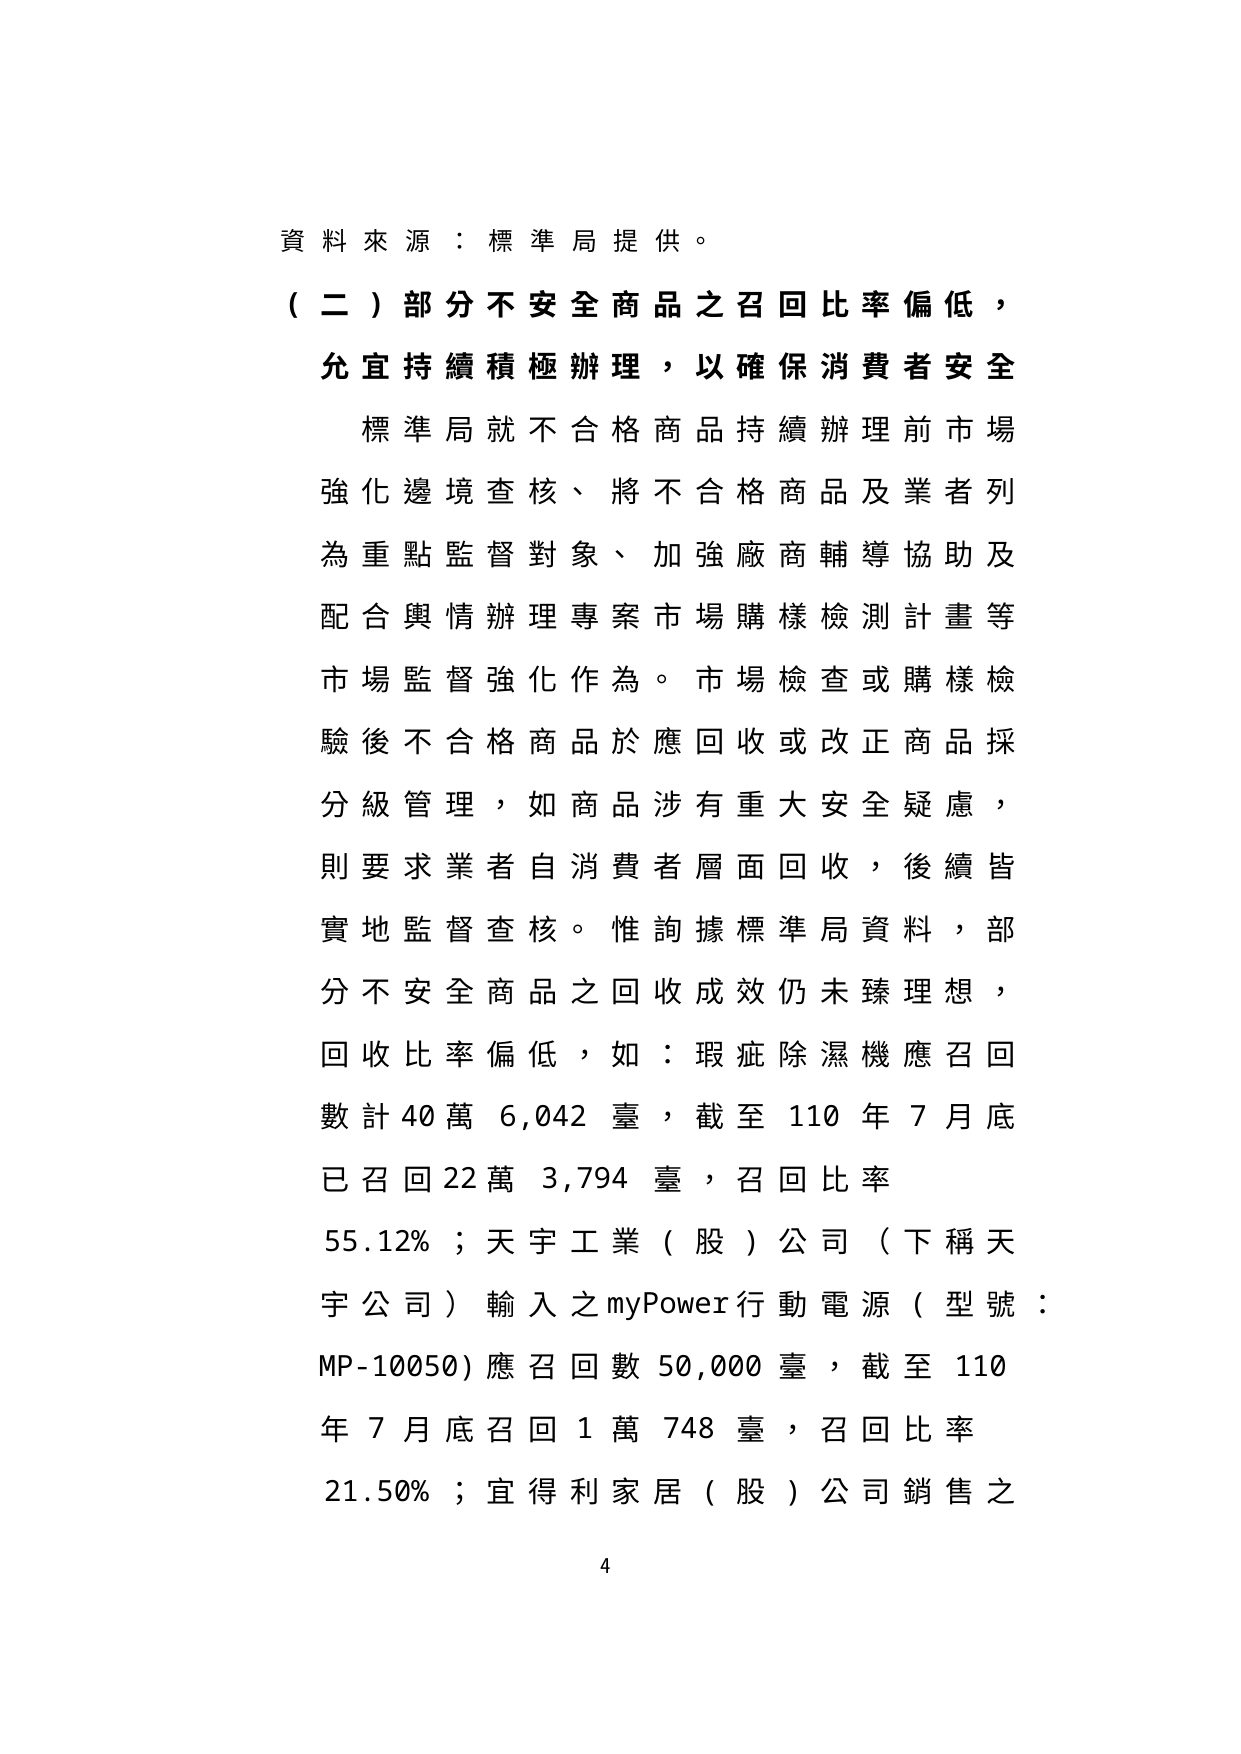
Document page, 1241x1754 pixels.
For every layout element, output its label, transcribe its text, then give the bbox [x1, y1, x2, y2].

text (二)部分不安全商品之召回比率偏低，允宜持續積極辦理，以確保消費者安全 [248, 261, 1022, 386]
text 標準局就不合格商品持續辦理前市場強化邊境查核、將不合格商品及業者列為重點監督對象、加強廠商輔導協助及配合輿情辦理專案市場購樣檢測計畫等市場監督強化作為。市場檢查或購樣檢驗後不合格商品於應回收或改正商品採分級管理，如商品涉有重大安全疑慮，則要求業者自消費者層面回收，後續皆實地監督查核。惟詢據標準局資料，部分不安全商品之回收成效仍未臻理想，回收比率偏低，如：瑕疵除濕機應召回數計40萬6,042臺，截至110年7月底已召回22萬3,794臺，召回比率55.12%；天宇工業(股)公司（下稱天宇公司）輸入之myPower行動電源(型號：MP-10050)應召回數50,000臺，截至110年7月底召回1萬748臺，召回比率21.50%；宜得利家居(股)公司銷售之「珪藻土杯墊、地墊」商品疑含有石綿之商品，辦理回收商品計22品項，截至110年7月底，應回收商品之銷售數為11萬8,750件，回收數為1萬9,440件，回收比率16.37%等；除宜持續宣導加強市場監督外，並積極督導相關業者召回措施之執行，以提升不安全商品之召回成效，確保消費者安全。 [277, 386, 1022, 1511]
text 資料來源：標準局提供。 [188, 198, 1022, 261]
